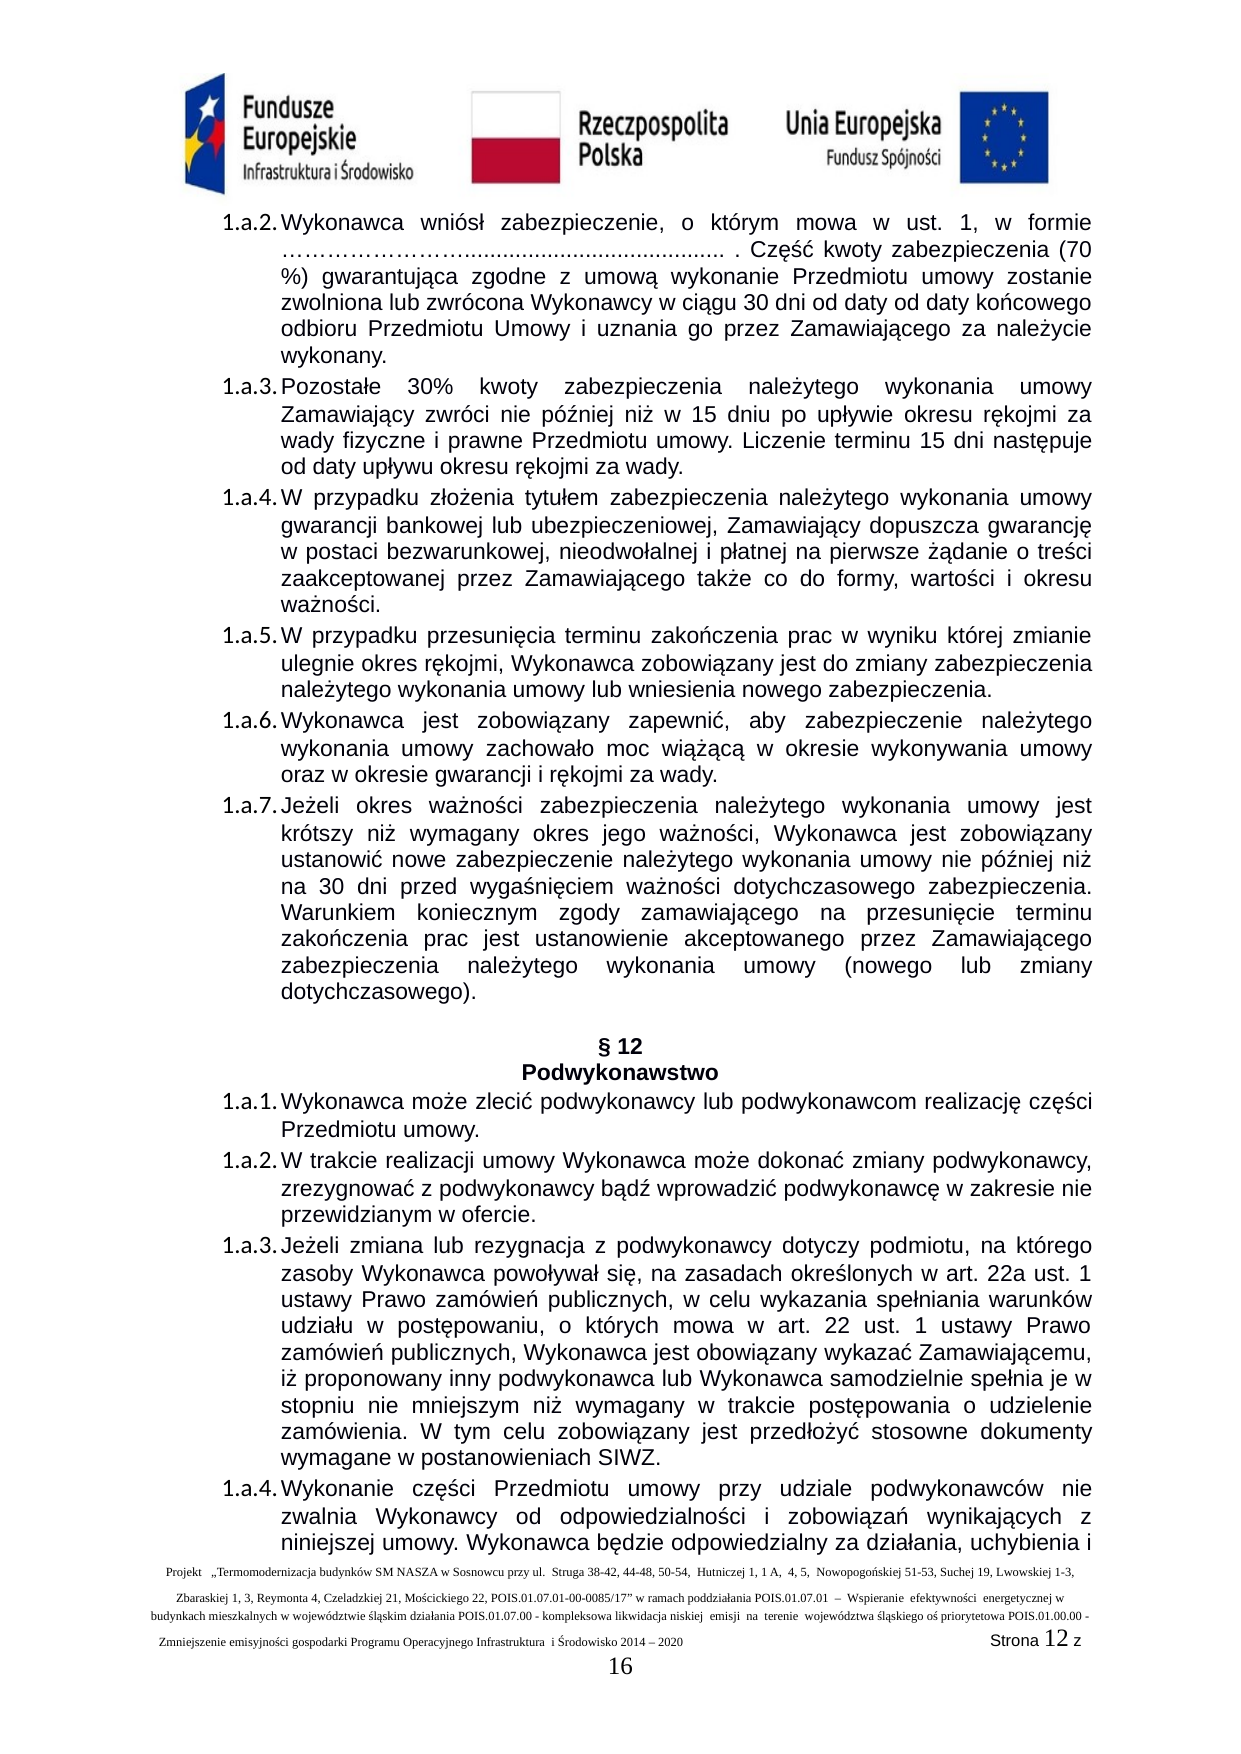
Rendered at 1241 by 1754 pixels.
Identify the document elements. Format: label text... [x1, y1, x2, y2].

list W przypadku przesunięcia terminu zakończenia prac w wyniku której zmianie ulegnie okres rękojmi, Wykonawca zobowiązany jest do zmiany zabezpieczenia należytego wykonania umowy lub wniesienia nowego zabezpieczenia. [221, 619, 1093, 702]
list Pozostałe 30% kwoty zabezpieczenia należytego wykonania umowy Zamawiający zwróci nie później niż w 15 dniu po upływie okresu rękojmi za wady fizyczne i prawne Przedmiotu umowy. Liczenie terminu 15 dni następuje od daty upływu okresu rękojmi za wady. [221, 370, 1093, 479]
list Wykonawca może zlecić podwykonawcy lub podwykonawcom realizację części Przedmiotu umowy. [221, 1085, 1093, 1142]
list W trakcie realizacji umowy Wykonawca może dokonać zmiany podwykonawcy, zrezygnować z podwykonawcy bądź wprowadzić podwykonawcę w zakresie nie przewidzianym w ofercie. [221, 1144, 1093, 1227]
list Wykonawca jest zobowiązany zapewnić, aby zabezpieczenie należytego wykonania umowy zachowało moc wiążącą w okresie wykonywania umowy oraz w okresie gwarancji i rękojmi za wady. [221, 704, 1093, 788]
list Jeżeli okres ważności zabezpieczenia należytego wykonania umowy jest krótszy niż wymagany okres jego ważności, Wykonawca jest zobowiązany ustanowić nowe zabezpieczenie należytego wykonania umowy nie później niż na 30 dni przed wygaśnięciem ważności dotychczasowego zabezpieczenia. Warunkiem koniecznym zgody zamawiającego na przesunięcie terminu zakończenia prac jest ustanowienie akceptowanego przez Zamawiającego zabezpieczenia należytego wykonania umowy (nowego lub zmiany dotychczasowego). [221, 789, 1093, 1004]
list W przypadku złożenia tytułem zabezpieczenia należytego wykonania umowy gwarancji bankowej lub ubezpieczeniowej, Zamawiający dopuszcza gwarancję w postaci bezwarunkowej, nieodwołalnej i płatnej na pierwsze żądanie o treści zaakceptowanej przez Zamawiającego także co do formy, wartości i okresu ważności. [221, 481, 1093, 617]
list Wykonanie części Przedmiotu umowy przy udziale podwykonawców nie zwalnia Wykonawcy od odpowiedzialności i zobowiązań wynikających z niniejszej umowy. Wykonawca będzie odpowiedzialny za działania, uchybienia i [221, 1472, 1093, 1556]
list Jeżeli zmiana lub rezygnacja z podwykonawcy dotyczy podmiotu, na którego zasoby Wykonawca powoływał się, na zasadach określonych w art. 22a ust. 1 ustawy Prawo zamówień publicznych, w celu wykazania spełniania warunków udziału w postępowaniu, o których mowa w art. 22 ust. 1 ustawy Prawo zamówień publicznych, Wykonawca jest obowiązany wykazać Zamawiającemu, iż proponowany inny podwykonawca lub Wykonawca samodzielnie spełnia je w stopniu nie mniejszym niż wymagany w trakcie postępowania o udzielenie zamówienia. W tym celu zobowiązany jest przedłożyć stosowne dokumenty wymagane w postanowieniach SIWZ. [221, 1229, 1093, 1471]
list Wykonawca wniósł zabezpieczenie, o którym mowa w ust. 1, w formie ……………………......................................... . Część kwoty zabezpieczenia (70 %) gwarantująca zgodne z umową wykonanie Przedmiotu umowy zostanie zwolniona lub zwrócona Wykonawcy w ciągu 30 dni od daty od daty końcowego odbioru Przedmiotu Umowy i uznania go przez Zamawiającego za należycie wykonany. [221, 206, 1093, 368]
text Podwykonawstwo [148, 1059, 1093, 1085]
text § 12 [148, 1033, 1093, 1059]
